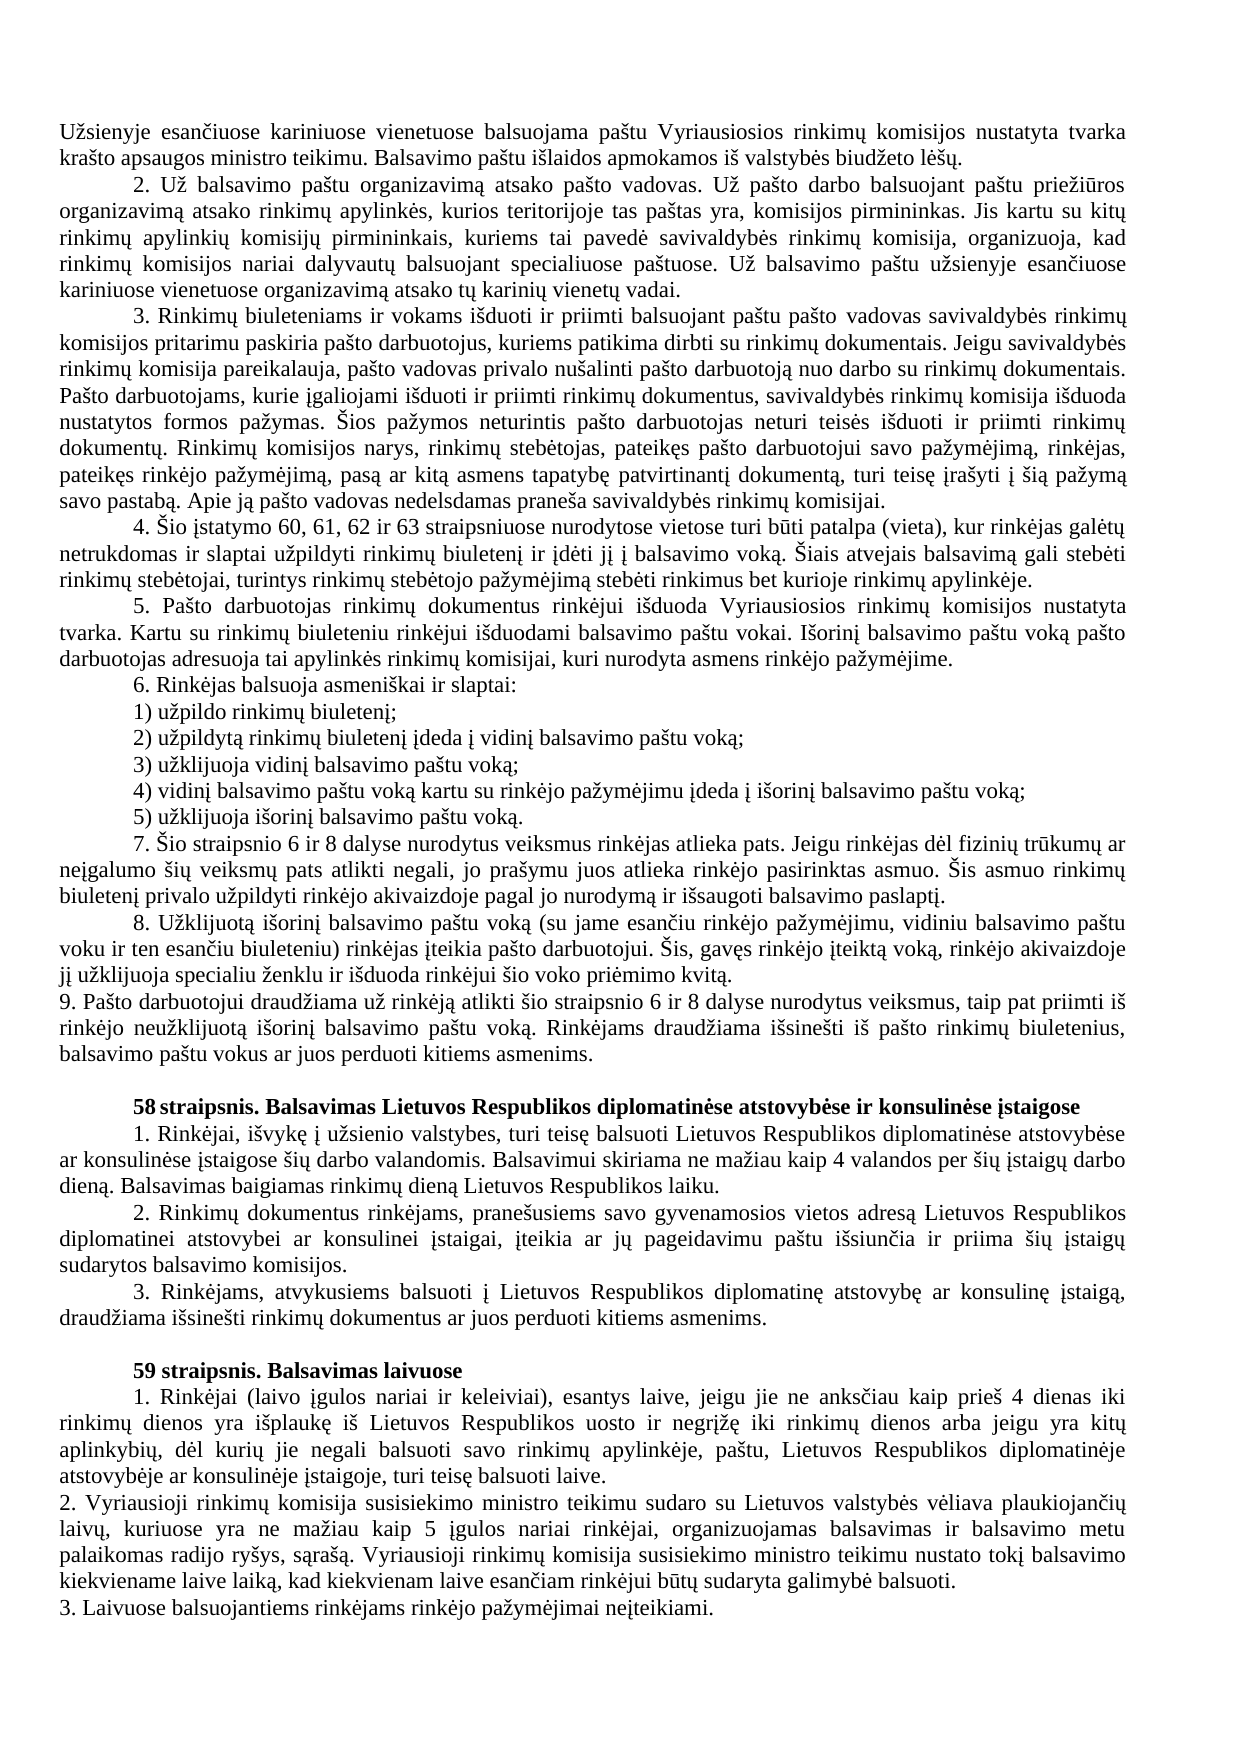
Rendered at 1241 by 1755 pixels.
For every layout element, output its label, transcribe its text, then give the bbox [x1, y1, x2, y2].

text 4) vidinį balsavimo paštu voką kartu su rinkėjo pažymėjimu įdeda į išorinį balsavimo paštu voką; [59, 777, 1127, 803]
text 59 straipsnis. Balsavimas laivuose [59, 1357, 1127, 1383]
text 2. Vyriausioji rinkimų komisija susisiekimo ministro teikimu sudaro su Lietuvos valstybės vėliava plaukiojančių laivų, kuriuose yra ne mažiau kaip 5 įgulos nariai rinkėjai, organizuojamas balsavimas ir balsavimo metu palaikomas radijo ryšys, sąrašą. Vyriausioji rinkimų komisija susisiekimo ministro teikimu nustato tokį balsavimo kiekviename laive laiką, kad kiekvienam laive esančiam rinkėjui būtų sudaryta galimybė balsuoti. [59, 1488, 1127, 1594]
text 3) užklijuoja vidinį balsavimo paštu voką; [59, 751, 1127, 777]
text 5. Pašto darbuotojas rinkimų dokumentus rinkėjui išduoda Vyriausiosios rinkimų komisijos nustatyta tvarka. Kartu su rinkimų biuleteniu rinkėjui išduodami balsavimo paštu vokai. Išorinį balsavimo paštu voką pašto darbuotojas adresuoja tai apylinkės rinkimų komisijai, kuri nurodyta asmens rinkėjo pažymėjime. [59, 592, 1127, 672]
text 4. Šio įstatymo 60, 61, 62 ir 63 straipsniuose nurodytose vietose turi būti patalpa (vieta), kur rinkėjas galėtų netrukdomas ir slaptai užpildyti rinkimų biuletenį ir įdėti jį į balsavimo voką. Šiais atvejais balsavimą gali stebėti rinkimų stebėtojai, turintys rinkimų stebėtojo pažymėjimą stebėti rinkimus bet kurioje rinkimų apylinkėje. [59, 513, 1127, 592]
text 2) užpildytą rinkimų biuletenį įdeda į vidinį balsavimo paštu voką; [59, 724, 1127, 751]
text 7. Šio straipsnio 6 ir 8 dalyse nurodytus veiksmus rinkėjas atlieka pats. Jeigu rinkėjas dėl fizinių trūkumų ar neįgalumo šių veiksmų pats atlikti negali, jo prašymu juos atlieka rinkėjo pasirinktas asmuo. Šis asmuo rinkimų biuletenį privalo užpildyti rinkėjo akivaizdoje pagal jo nurodymą ir išsaugoti balsavimo paslaptį. [59, 830, 1127, 909]
text Užsienyje esančiuose kariniuose vienetuose balsuojama paštu Vyriausiosios rinkimų komisijos nustatyta tvarka krašto apsaugos ministro teikimu. Balsavimo paštu išlaidos apmokamos iš valstybės biudžeto lėšų. [59, 118, 1127, 171]
text 3. Rinkėjams, atvykusiems balsuoti į Lietuvos Respublikos diplomatinę atstovybę ar konsulinę įstaigą, draudžiama išsinešti rinkimų dokumentus ar juos perduoti kitiems asmenims. [59, 1278, 1127, 1330]
text 6. Rinkėjas balsuoja asmeniškai ir slaptai: [59, 672, 1127, 698]
text 1) užpildo rinkimų biuletenį; [59, 698, 1127, 724]
text 1. Rinkėjai, išvykę į užsienio valstybes, turi teisę balsuoti Lietuvos Respublikos diplomatinėse atstovybėse ar konsulinėse įstaigose šių darbo valandomis. Balsavimui skiriama ne mažiau kaip 4 valandos per šių įstaigų darbo dieną. Balsavimas baigiamas rinkimų dieną Lietuvos Respublikos laiku. [59, 1119, 1127, 1199]
text 2. Už balsavimo paštu organizavimą atsako pašto vadovas. Už pašto darbo balsuojant paštu priežiūros organizavimą atsako rinkimų apylinkės, kurios teritorijoje tas paštas yra, komisijos pirmininkas. Jis kartu su kitų rinkimų apylinkių komisijų pirmininkais, kuriems tai pavedė savivaldybės rinkimų komisija, organizuoja, kad rinkimų komisijos nariai dalyvautų balsuojant specialiuose paštuose. Už balsavimo paštu užsienyje esančiuose kariniuose vienetuose organizavimą atsako tų karinių vienetų vadai. [59, 171, 1127, 303]
text 5) užklijuoja išorinį balsavimo paštu voką. [59, 803, 1127, 830]
text 1. Rinkėjai (laivo įgulos nariai ir keleiviai), esantys laive, jeigu jie ne anksčiau kaip prieš 4 dienas iki rinkimų dienos yra išplaukę iš Lietuvos Respublikos uosto ir negrįžę iki rinkimų dienos arba jeigu yra kitų aplinkybių, dėl kurių jie negali balsuoti savo rinkimų apylinkėje, paštu, Lietuvos Respublikos diplomatinėje atstovybėje ar konsulinėje įstaigoje, turi teisę balsuoti laive. [59, 1383, 1127, 1488]
text 8. Užklijuotą išorinį balsavimo paštu voką (su jame esančiu rinkėjo pažymėjimu, vidiniu balsavimo paštu voku ir ten esančiu biuleteniu) rinkėjas įteikia pašto darbuotojui. Šis, gavęs rinkėjo įteiktą voką, rinkėjo akivaizdoje jį užklijuoja specialiu ženklu ir išduoda rinkėjui šio voko priėmimo kvitą. [59, 909, 1127, 988]
text 3. Laivuose balsuojantiems rinkėjams rinkėjo pažymėjimai neįteikiami. [59, 1594, 1127, 1620]
text 3. Rinkimų biuleteniams ir vokams išduoti ir priimti balsuojant paštu pašto vadovas savivaldybės rinkimų komisijos pritarimu paskiria pašto darbuotojus, kuriems patikima dirbti su rinkimų dokumentais. Jeigu savivaldybės rinkimų komisija pareikalauja, pašto vadovas privalo nušalinti pašto darbuotoją nuo darbo su rinkimų dokumentais. Pašto darbuotojams, kurie įgaliojami išduoti ir priimti rinkimų dokumentus, savivaldybės rinkimų komisija išduoda nustatytos formos pažymas. Šios pažymos neturintis pašto darbuotojas neturi teisės išduoti ir priimti rinkimų dokumentų. Rinkimų komisijos narys, rinkimų stebėtojas, pateikęs pašto darbuotojui savo pažymėjimą, rinkėjas, pateikęs rinkėjo pažymėjimą, pasą ar kitą asmens tapatybę patvirtinantį dokumentą, turi teisę įrašyti į šią pažymą savo pastabą. Apie ją pašto vadovas nedelsdamas praneša savivaldybės rinkimų komisijai. [59, 303, 1127, 513]
text 9. Pašto darbuotojui draudžiama už rinkėją atlikti šio straipsnio 6 ir 8 dalyse nurodytus veiksmus, taip pat priimti iš rinkėjo neužklijuotą išorinį balsavimo paštu voką. Rinkėjams draudžiama išsinešti iš pašto rinkimų biuletenius, balsavimo paštu vokus ar juos perduoti kitiems asmenims. [59, 988, 1127, 1067]
text 2. Rinkimų dokumentus rinkėjams, pranešusiems savo gyvenamosios vietos adresą Lietuvos Respublikos diplomatinei atstovybei ar konsulinei įstaigai, įteikia ar jų pageidavimu paštu išsiunčia ir priima šių įstaigų sudarytos balsavimo komisijos. [59, 1199, 1127, 1278]
text 58 straipsnis. Balsavimas Lietuvos Respublikos diplomatinėse atstovybėse ir konsulinėse įstaigose [133, 1093, 1127, 1119]
